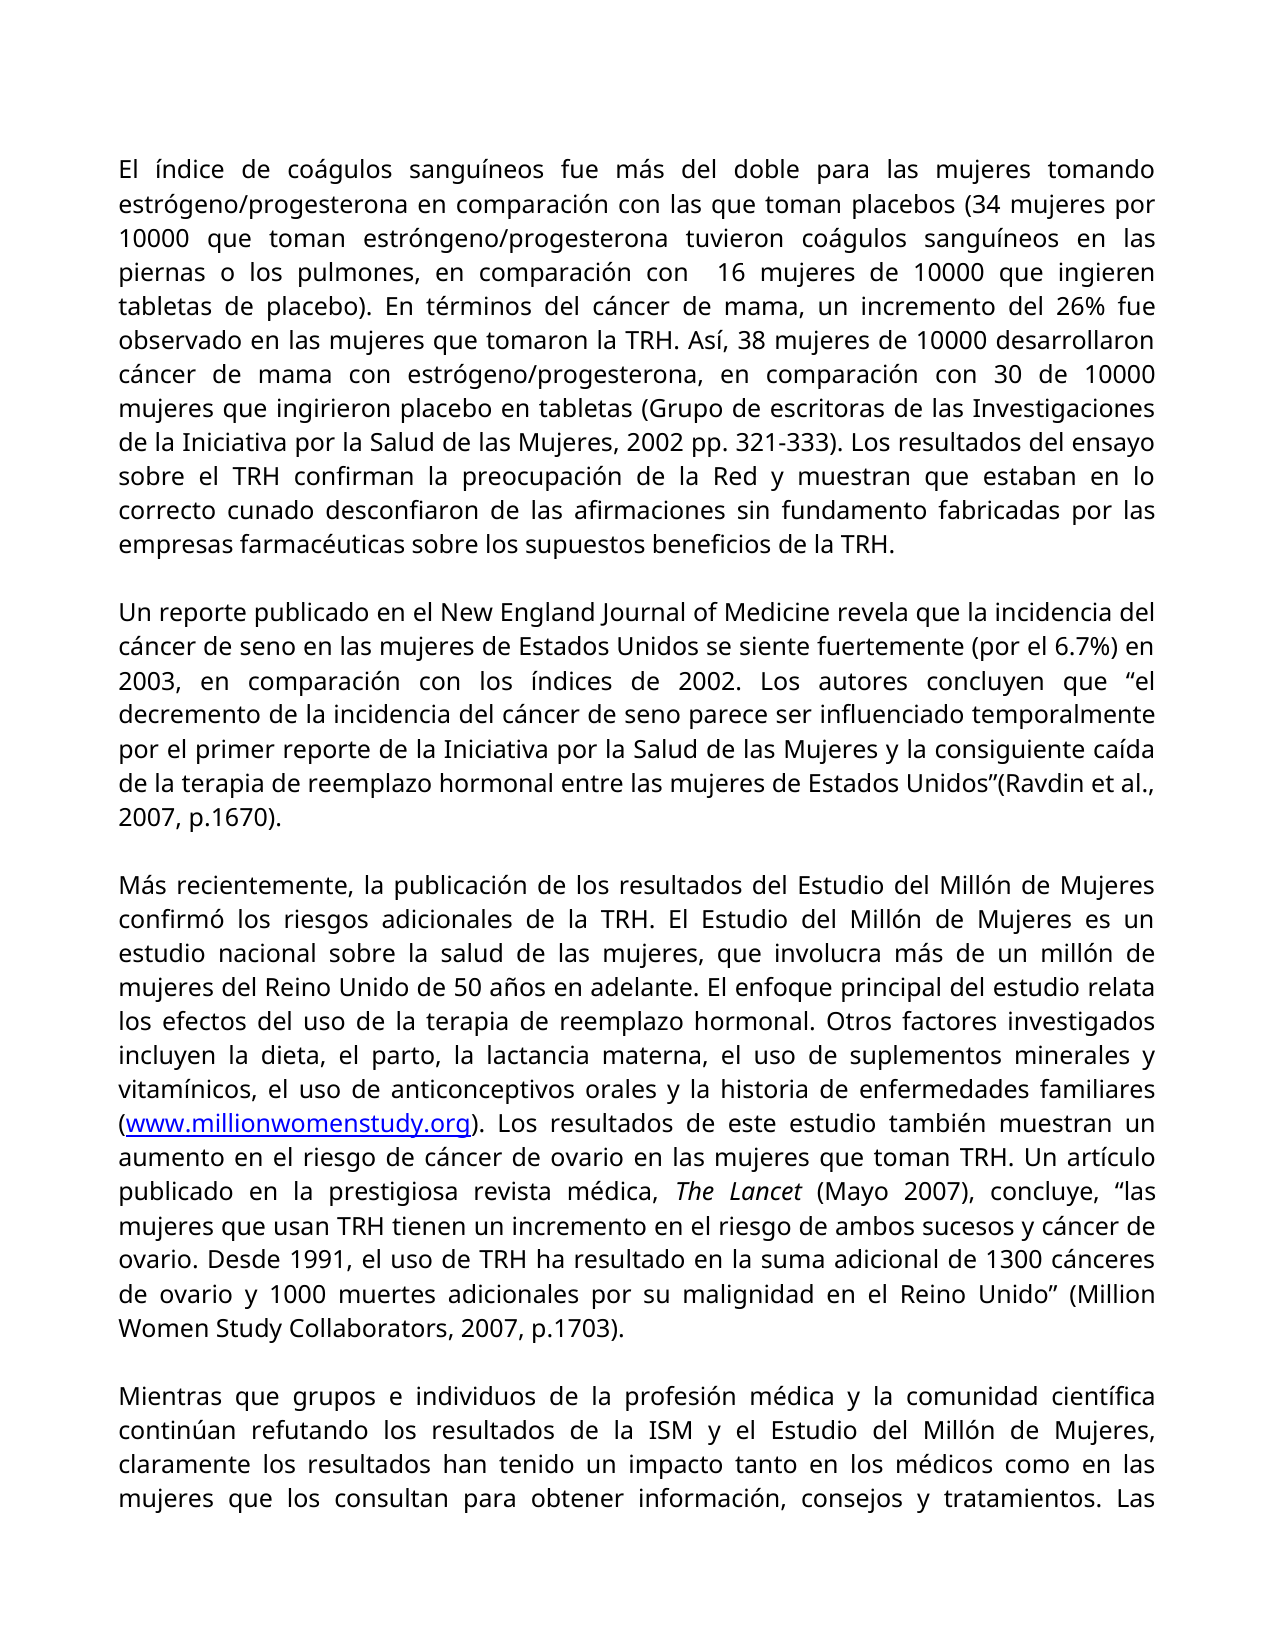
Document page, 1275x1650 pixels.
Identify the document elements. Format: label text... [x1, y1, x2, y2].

text Más recientemente, la publicación de los resultados del Estudio del Millón de Mujeres confirmó los riesgos adicionales de la TRH. El Estudio del Millón de Mujeres es un estudio nacional sobre la salud de las mujeres, que involucra más de un millón de mujeres del Reino Unido de 50 años en adelante. El enfoque principal del estudio relata los efectos del uso de la terapia de reemplazo hormonal. Otros factores investigados incluyen la dieta, el parto, la lactancia materna, el uso de suplementos minerales y vitamínicos, el uso de anticonceptivos orales y la historia de enfermedades familiares (www.millionwomenstudy.org). Los resultados de este estudio también muestran un aumento en el riesgo de cáncer de ovario en las mujeres que toman TRH. Un artículo publicado en la prestigiosa revista médica, The Lancet (Mayo 2007), concluye, “las mujeres que usan TRH tienen un incremento en el riesgo de ambos sucesos y cáncer de ovario. Desde 1991, el uso de TRH ha resultado en la suma adicional de 1300 cánceres de ovario y 1000 muertes adicionales por su malignidad en el Reino Unido” (Million Women Study Collaborators, 2007, p.1703). [118, 867, 1157, 1344]
text Un reporte publicado en el New England Journal of Medicine revela que la incidencia del cáncer de seno en las mujeres de Estados Unidos se siente fuertemente (por el 6.7%) en 2003, en comparación con los índices de 2002. Los autores concluyen que “el decremento de la incidencia del cáncer de seno parece ser influenciado temporalmente por el primer reporte de la Iniciativa por la Salud de las Mujeres y la consiguiente caída de la terapia de reemplazo hormonal entre las mujeres de Estados Unidos”(Ravdin et al., 2007, p.1670). [118, 595, 1157, 833]
text Mientras que grupos e individuos de la profesión médica y la comunidad científica continúan refutando los resultados de la ISM y el Estudio del Millón de Mujeres, claramente los resultados han tenido un impacto tanto en los médicos como en las mujeres que los consultan para obtener información, consejos y tratamientos. Las [118, 1378, 1157, 1515]
text El índice de coágulos sanguíneos fue más del doble para las mujeres tomando estrógeno/progesterona en comparación con las que toman placebos (34 mujeres por 10000 que toman estróngeno/progesterona tuvieron coágulos sanguíneos en las piernas o los pulmones, en comparación con 16 mujeres de 10000 que ingieren tabletas de placebo). En términos del cáncer de mama, un incremento del 26% fue observado en las mujeres que tomaron la TRH. Así, 38 mujeres de 10000 desarrollaron cáncer de mama con estrógeno/progesterona, en comparación con 30 de 10000 mujeres que ingirieron placebo en tabletas (Grupo de escritoras de las Investigaciones de la Iniciativa por la Salud de las Mujeres, 2002 pp. 321-333). Los resultados del ensayo sobre el TRH confirman la preocupación de la Red y muestran que estaban en lo correcto cunado desconfiaron de las afirmaciones sin fundamento fabricadas por las empresas farmacéuticas sobre los supuestos beneficios de la TRH. [118, 152, 1157, 561]
